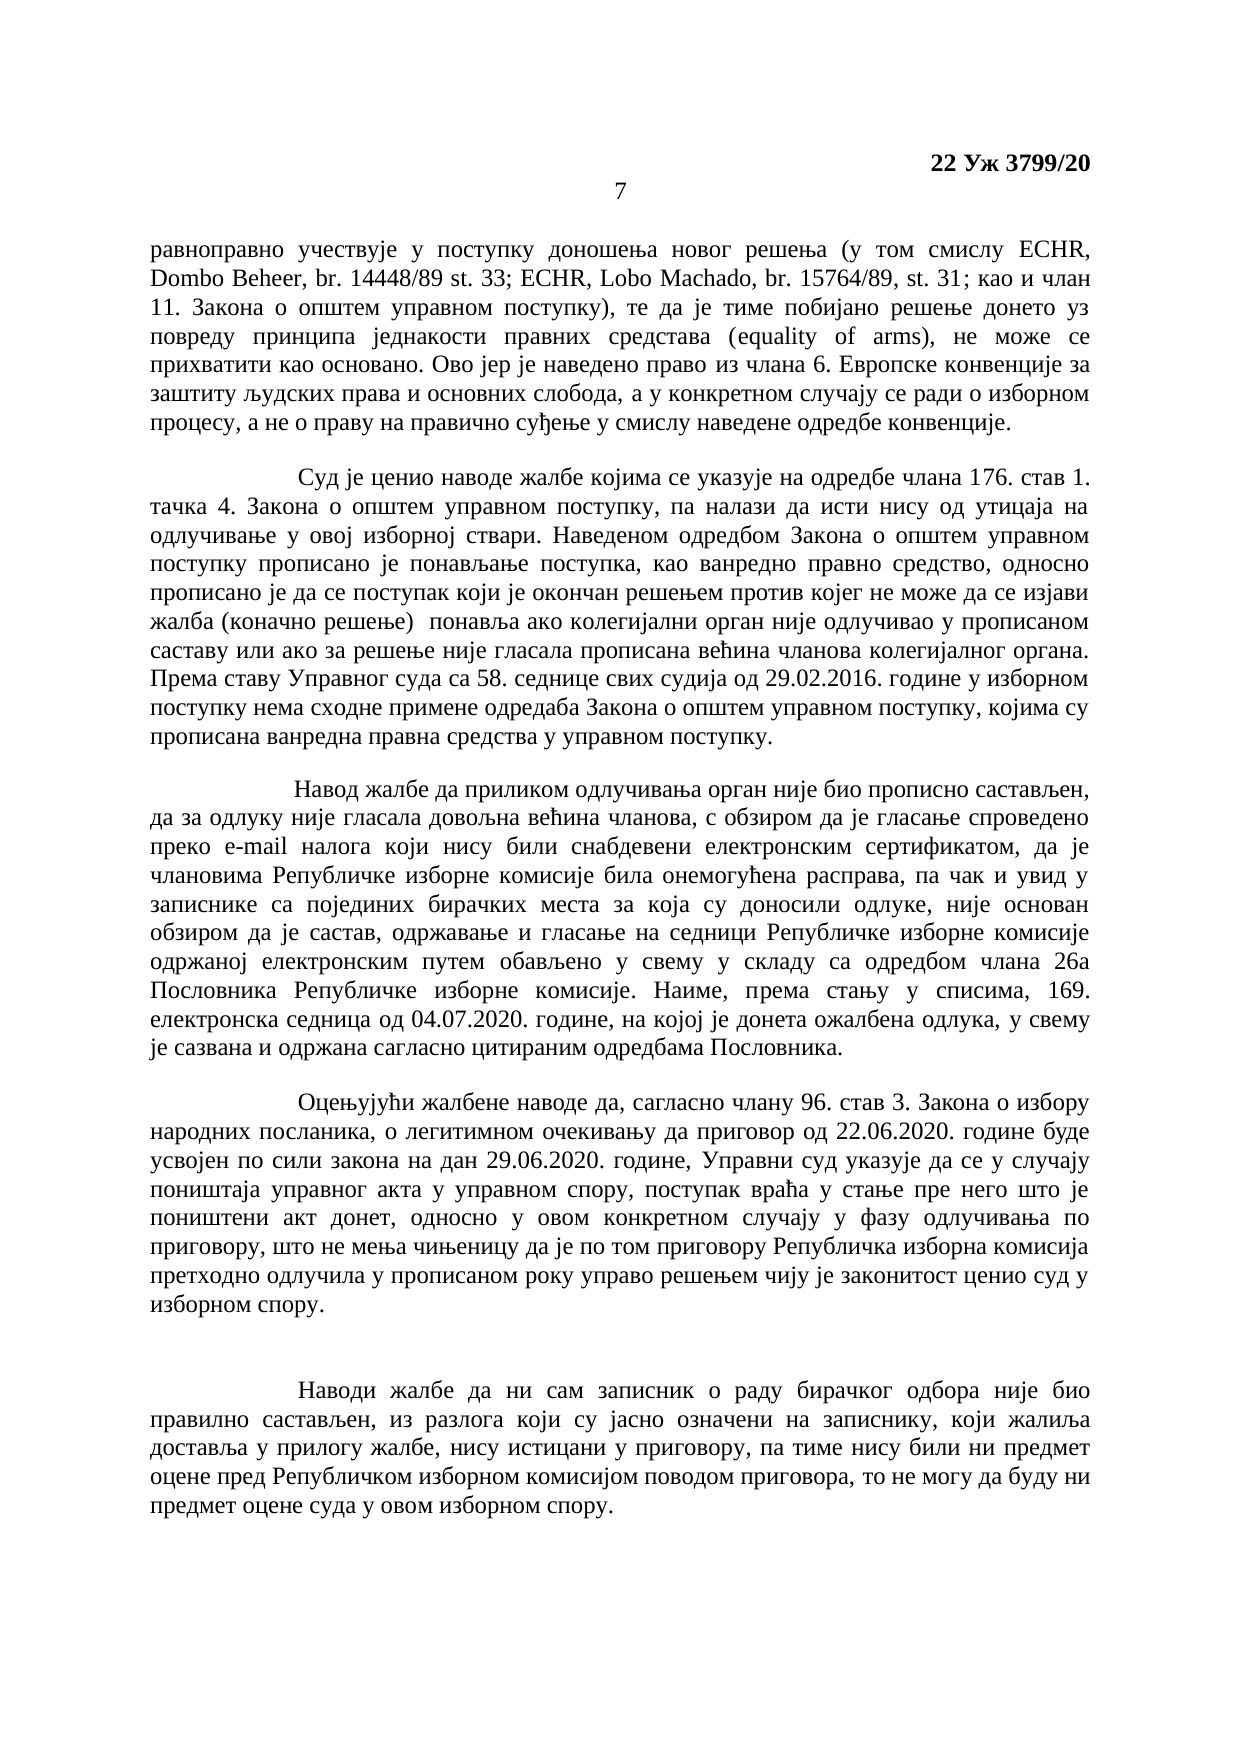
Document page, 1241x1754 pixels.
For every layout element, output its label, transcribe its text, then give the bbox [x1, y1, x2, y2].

text Суд је ценио наводе жалбе којима се указује на одредбе члана 176. став 1. тачка 4. Закона о општем управном поступку, па налази да исти нису од утицаја на одлучивање у овој изборној ствари. Наведеном одредбом Закона о општем управном поступку прописано је понављање поступка, као ванредно правно средство, односно прописано је да се поступак који је окончан решењем против којег не може да се изјави жалба (коначно решење) понавља ако колегијални орган није одлучивао у прописаном саставу или ако за решење није гласала прописана већина чланова колегијалног органа. Према ставу Управног суда са 58. седнице свих судија од 29.02.2016. године у изборном поступку нема сходне примене одредаба Закона о општем управном поступку, којима су прописана ванредна правна средства у управном поступку. [150, 462, 1091, 750]
text равноправно учествује у поступку доношења новог решења (у том смислу ECHR, Dombo Beheer, br. 14448/89 st. 33; ECHR, Lobo Machado, br. 15764/89, st. 31; као и члан 11. Закона о општем управном поступку), те да је тиме побијано решење донето уз повреду принципа једнакости правних средстава (equality of arms), не може се прихватити као основано. Ово јер је наведено право из члана 6. Европске конвенције за заштиту људских права и основних слобода, а у конкретном случају се ради о изборном процесу, а не о праву на правично суђење у смислу наведене одредбе конвенције. [150, 234, 1091, 436]
text Наводи жалбе да ни сам записник о раду бирачког одбора није био правилно састављен, из разлога који су јасно означени на записнику, који жалиља доставља у прилогу жалбе, нису истицани у приговору, па тиме нису били ни предмет оцене пред Републичком изборном комисијом поводом приговора, то не могу да буду ни предмет оцене суда у овом изборном спору. [150, 1375, 1091, 1519]
text Оцењујући жалбене наводе да, сагласно члану 96. став 3. Закона о избору народних посланика, о легитимном очекивању да приговор од 22.06.2020. године буде усвојен по сили закона на дан 29.06.2020. године, Управни суд указује да се у случају поништаја управног акта у управном спору, поступак враћа у стање пре него што је поништени акт донет, односно у овом конкретном случају у фазу одлучивања по приговору, што не мења чињеницу да је по том приговору Републичка изборна комисија претходно одлучила у прописаном року управо решењем чију је законитост ценио суд у изборном спору. [150, 1087, 1091, 1317]
text Навод жалбе да приликом одлучивања орган није био прописно састављен, да за одлуку није гласала довољна већина чланова, с обзиром да је гласање спроведено преко e-mail налога који нису били снабдевени електронским сертификатом, да је члановима Републичке изборне комисије била онемогућена расправа, па чак и увид у записнике са појединих бирачких места за која су доносили одлуке, није основан обзиром да је састав, одржавање и гласање на седници Републичке изборне комисије одржаној електронским путем обављено у свему у складу са одредбом члана 26а Пословника Републичке изборне комисије. Наиме, према стању у списима, 169. електронска седница од 04.07.2020. године, на којој је донета ожалбена одлука, у свему је сазвана и одржана сагласно цитираним одредбама Пословника. [150, 774, 1091, 1061]
